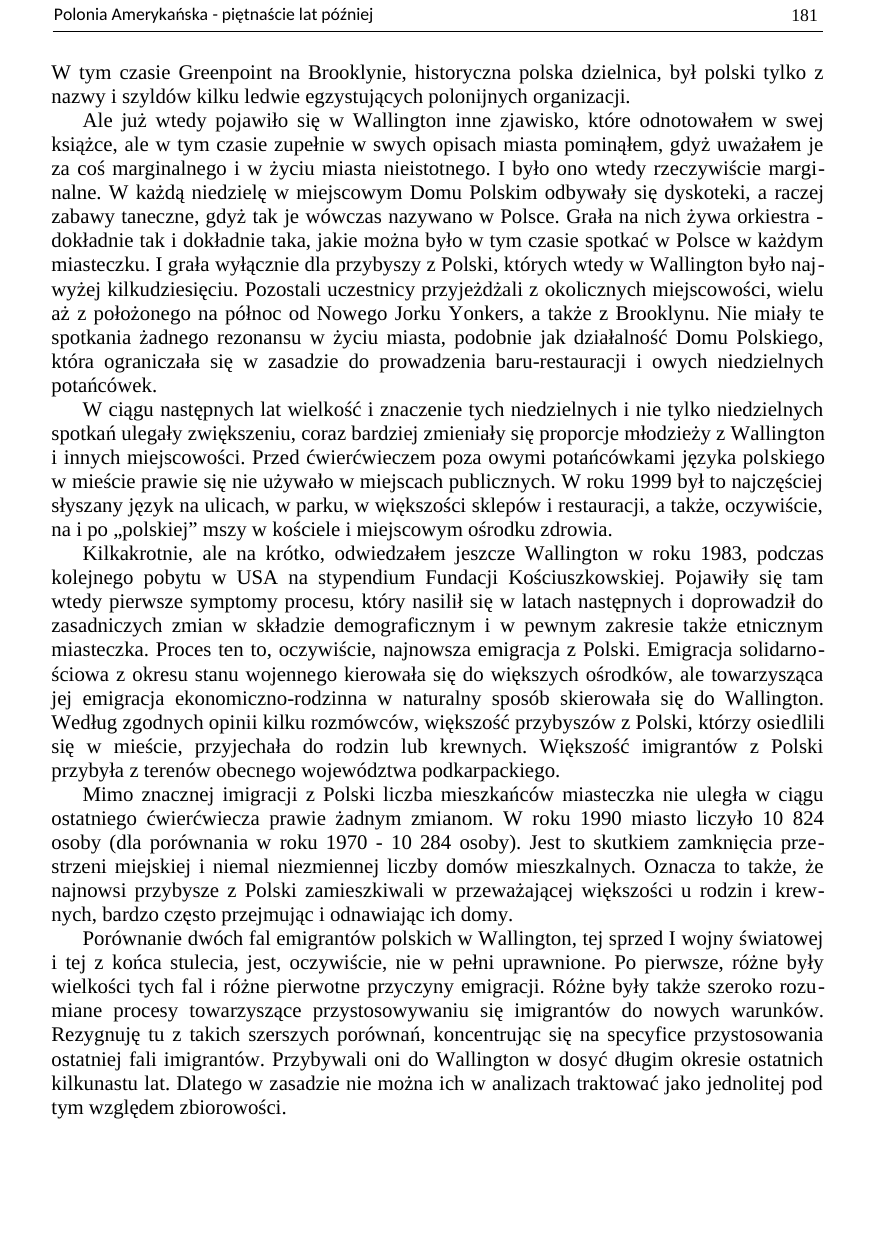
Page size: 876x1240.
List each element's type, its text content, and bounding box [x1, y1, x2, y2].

text Ale już wtedy pojawiło się w Wallington inne zjawisko, które odnotowałem w swej książce, ale w tym czasie zupełnie w swych opisach miasta pominąłem, gdyż uważałem je za coś marginalnego i w życiu miasta nieistotnego. I było ono wtedy rzeczywiście margi­nalne. W każdą niedzielę w miejscowym Domu Polskim odbywały się dyskoteki, a raczej zabawy taneczne, gdyż tak je wówczas nazywano w Polsce. Grała na nich żywa orkiestra - dokładnie tak i dokładnie taka, jakie można było w tym czasie spotkać w Polsce w każdym miasteczku. I grała wyłącznie dla przybyszy z Polski, których wtedy w Wallington było naj­wyżej kilkudziesięciu. Pozostali uczestnicy przyjeżdżali z okolicznych miejscowości, wielu aż z położonego na północ od Nowego Jorku Yonkers, a także z Brooklynu. Nie miały te spotkania żadnego rezonansu w życiu miasta, podobnie jak działalność Domu Polskiego, która ograniczała się w zasadzie do prowadzenia baru-restauracji i owych niedzielnych potań­cówek. [51, 108, 825, 397]
text Kilkakrotnie, ale na krótko, odwiedzałem jeszcze Wallington w roku 1983, podczas kolejnego pobytu w USA na stypendium Fundacji Kościuszkowskiej. Pojawiły się tam wtedy pierwsze symptomy procesu, który nasilił się w latach następnych i doprowadził do zasadniczych zmian w składzie demograficznym i w pewnym zakresie także etnicznym miasteczka. Proces ten to, oczywiście, najnowsza emigracja z Polski. Emigracja solidarno­ściowa z okresu stanu wojennego kierowała się do większych ośrodków, ale towarzysząca jej emigracja ekonomiczno-rodzinna w naturalny sposób skierowała się do Wallington. Według zgodnych opinii kilku rozmówców, większość przybyszów z Polski, którzy osie­dlili się w mieście, przyjechała do rodzin lub krewnych. Większość imigrantów z Polski przybyła z terenów obecnego województwa podkarpackiego. [51, 541, 825, 782]
text Porównanie dwóch fal emigrantów polskich w Wallington, tej sprzed I wojny światowej i tej z końca stulecia, jest, oczywiście, nie w pełni uprawnione. Po pierwsze, różne były wielkości tych fal i różne pierwotne przyczyny emigracji. Różne były także szeroko rozu­miane procesy towarzyszące przystosowywaniu się imigrantów do nowych warunków. Rezygnuję tu z takich szerszych porównań, koncentrując się na specyfice przystosowania ostatniej fali imigrantów. Przybywali oni do Wallington w dosyć długim okresie ostatnich kilkunastu lat. Dlatego w zasadzie nie można ich w analizach traktować jako jednolitej pod tym względem zbiorowości. [51, 926, 825, 1119]
text W ciągu następnych lat wielkość i znaczenie tych niedzielnych i nie tylko niedzielnych spotkań ulegały zwiększeniu, coraz bardziej zmieniały się proporcje młodzieży z Walling­ton i innych miejscowości. Przed ćwierćwieczem poza owymi potańcówkami języka pol­skiego w mieście prawie się nie używało w miejscach publicznych. W roku 1999 był to najczęściej słyszany język na ulicach, w parku, w większości sklepów i restauracji, a także, oczywiście, na i po „polskiej” mszy w kościele i miejscowym ośrodku zdrowia. [51, 397, 825, 541]
text 181 [791, 4, 822, 25]
text Polonia Amerykańska - piętnaście lat później [54, 3, 400, 25]
text W tym czasie Greenpoint na Brooklynie, historyczna polska dzielnica, był polski tylko z nazwy i szyldów kilku ledwie egzystujących polonijnych organizacji. [51, 60, 825, 108]
text Mimo znacznej imigracji z Polski liczba mieszkańców miasteczka nie uległa w ciągu ostatniego ćwierćwiecza prawie żadnym zmianom. W roku 1990 miasto liczyło 10 824 osoby (dla porównania w roku 1970 - 10 284 osoby). Jest to skutkiem zamknięcia prze­strzeni miejskiej i niemal niezmiennej liczby domów mieszkalnych. Oznacza to także, że najnowsi przybysze z Polski zamieszkiwali w przeważającej większości u rodzin i krew­nych, bardzo często przejmując i odnawiając ich domy. [51, 782, 825, 926]
